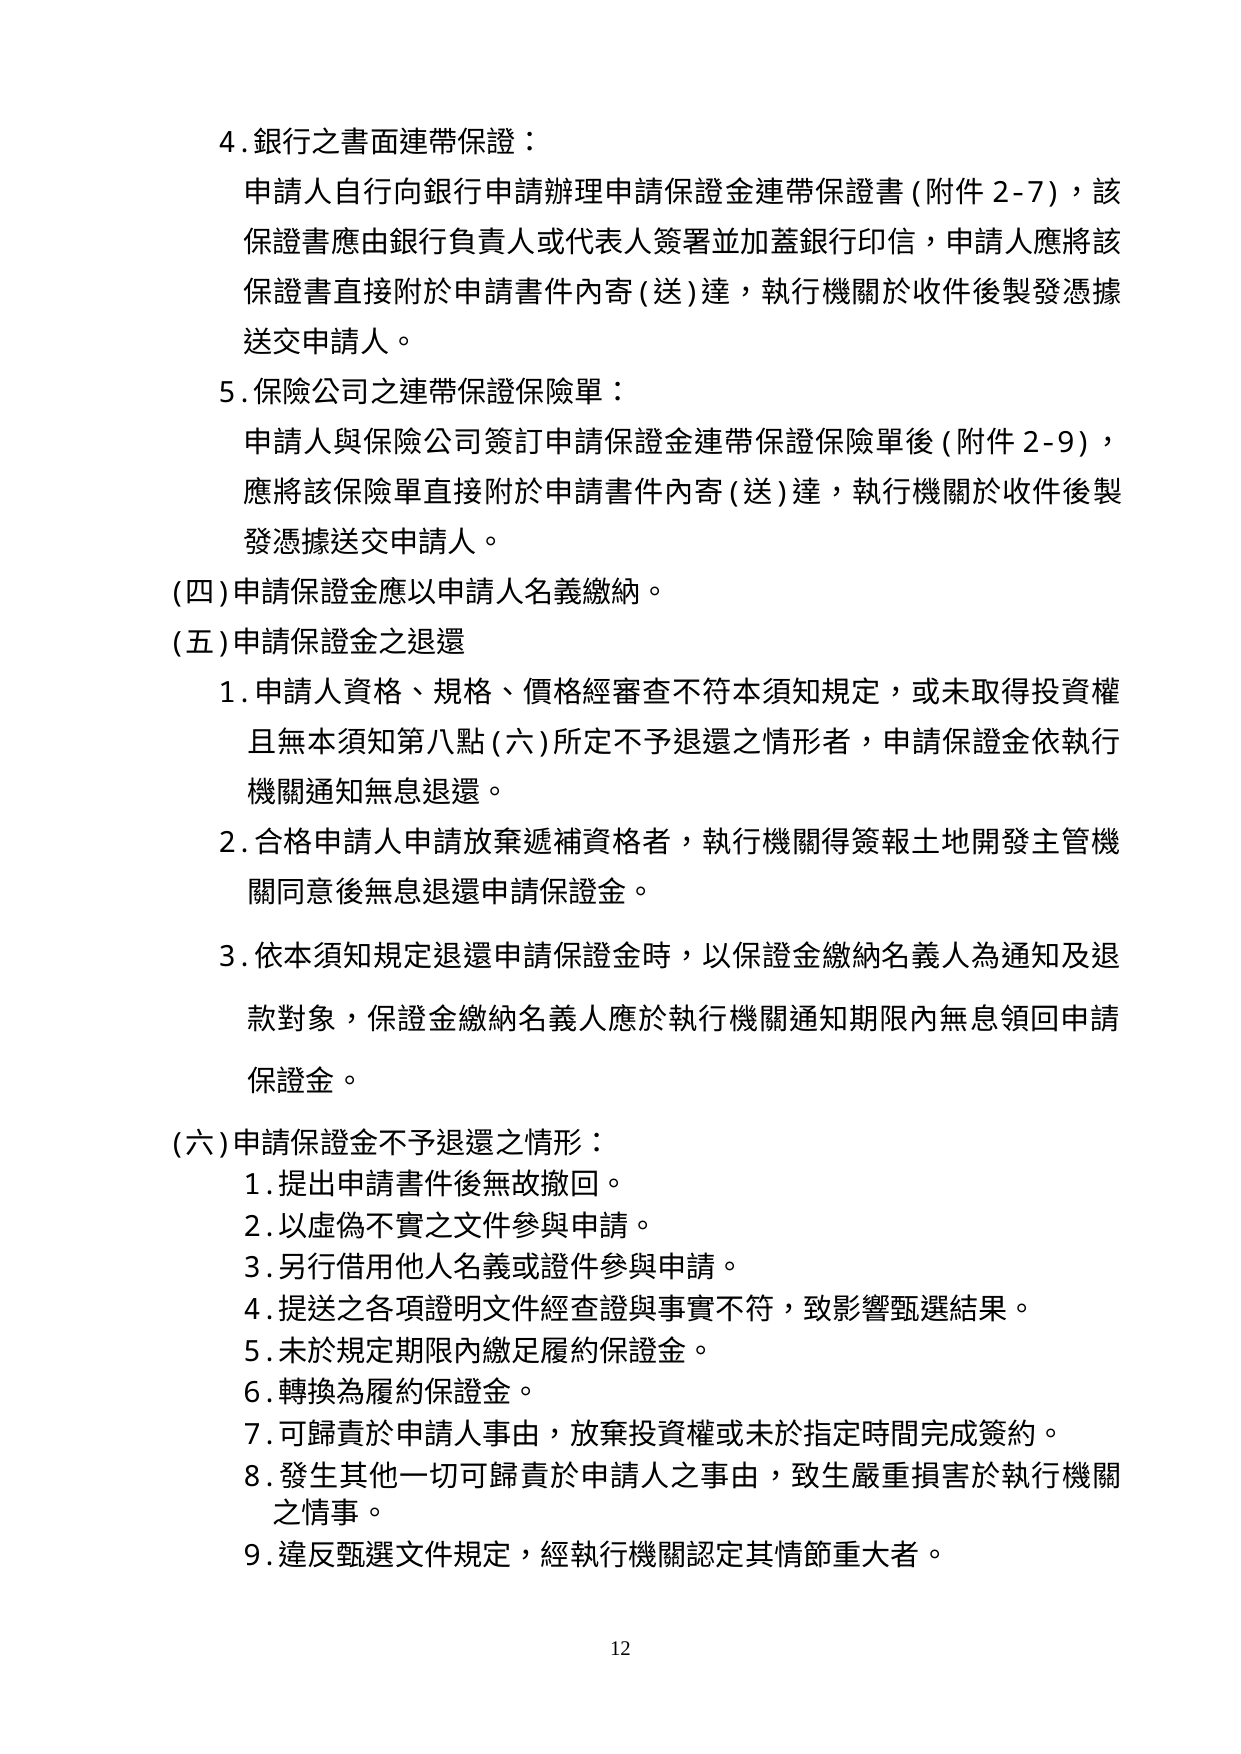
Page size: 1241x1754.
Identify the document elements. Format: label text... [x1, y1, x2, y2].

text 申請人與保險公司簽訂申請保證金連帶保證保險單後(附件2-9)，應將該保險單直接附於申請書件內寄(送)達，執行機關於收件後製發憑據送交申請人。 [243, 412, 1122, 562]
text 申請人自行向銀行申請辦理申請保證金連帶保證書(附件2-7)，該保證書應由銀行負責人或代表人簽署並加蓋銀行印信，申請人應將該保證書直接附於申請書件內寄(送)達，執行機關於收件後製發憑據送交申請人。 [243, 162, 1122, 362]
text 5.保險公司之連帶保證保險單： [218, 362, 1122, 412]
text 5.未於規定期限內繳足履約保證金。 [243, 1331, 1122, 1368]
text 2.以虛偽不實之文件參與申請。 [243, 1206, 1122, 1243]
text 1.提出申請書件後無故撤回。 [243, 1164, 1122, 1202]
text 8.發生其他一切可歸責於申請人之事由，致生嚴重損害於執行機關之情事。 [243, 1456, 1122, 1531]
text 4.提送之各項證明文件經查證與事實不符，致影響甄選結果。 [243, 1289, 1122, 1327]
text (四)申請保證金應以申請人名義繳納。 [168, 562, 1122, 612]
text 3.依本須知規定退還申請保證金時，以保證金繳納名義人為通知及退款對象，保證金繳納名義人應於執行機關通知期限內無息領回申請保證金。 [218, 912, 1122, 1100]
text (六)申請保證金不予退還之情形： [168, 1100, 1122, 1162]
text (五)申請保證金之退還 [168, 612, 1122, 662]
text 1.申請人資格、規格、價格經審查不符本須知規定，或未取得投資權且無本須知第八點(六)所定不予退還之情形者，申請保證金依執行機關通知無息退還。 [218, 662, 1122, 812]
text 4.銀行之書面連帶保證： [218, 112, 1122, 162]
text 9.違反甄選文件規定，經執行機關認定其情節重大者。 [243, 1535, 1122, 1573]
text 2.合格申請人申請放棄遞補資格者，執行機關得簽報土地開發主管機關同意後無息退還申請保證金。 [218, 812, 1122, 912]
text 3.另行借用他人名義或證件參與申請。 [243, 1248, 1122, 1285]
text 7.可歸責於申請人事由，放棄投資權或未於指定時間完成簽約。 [243, 1414, 1122, 1452]
text 6.轉換為履約保證金。 [243, 1373, 1122, 1410]
